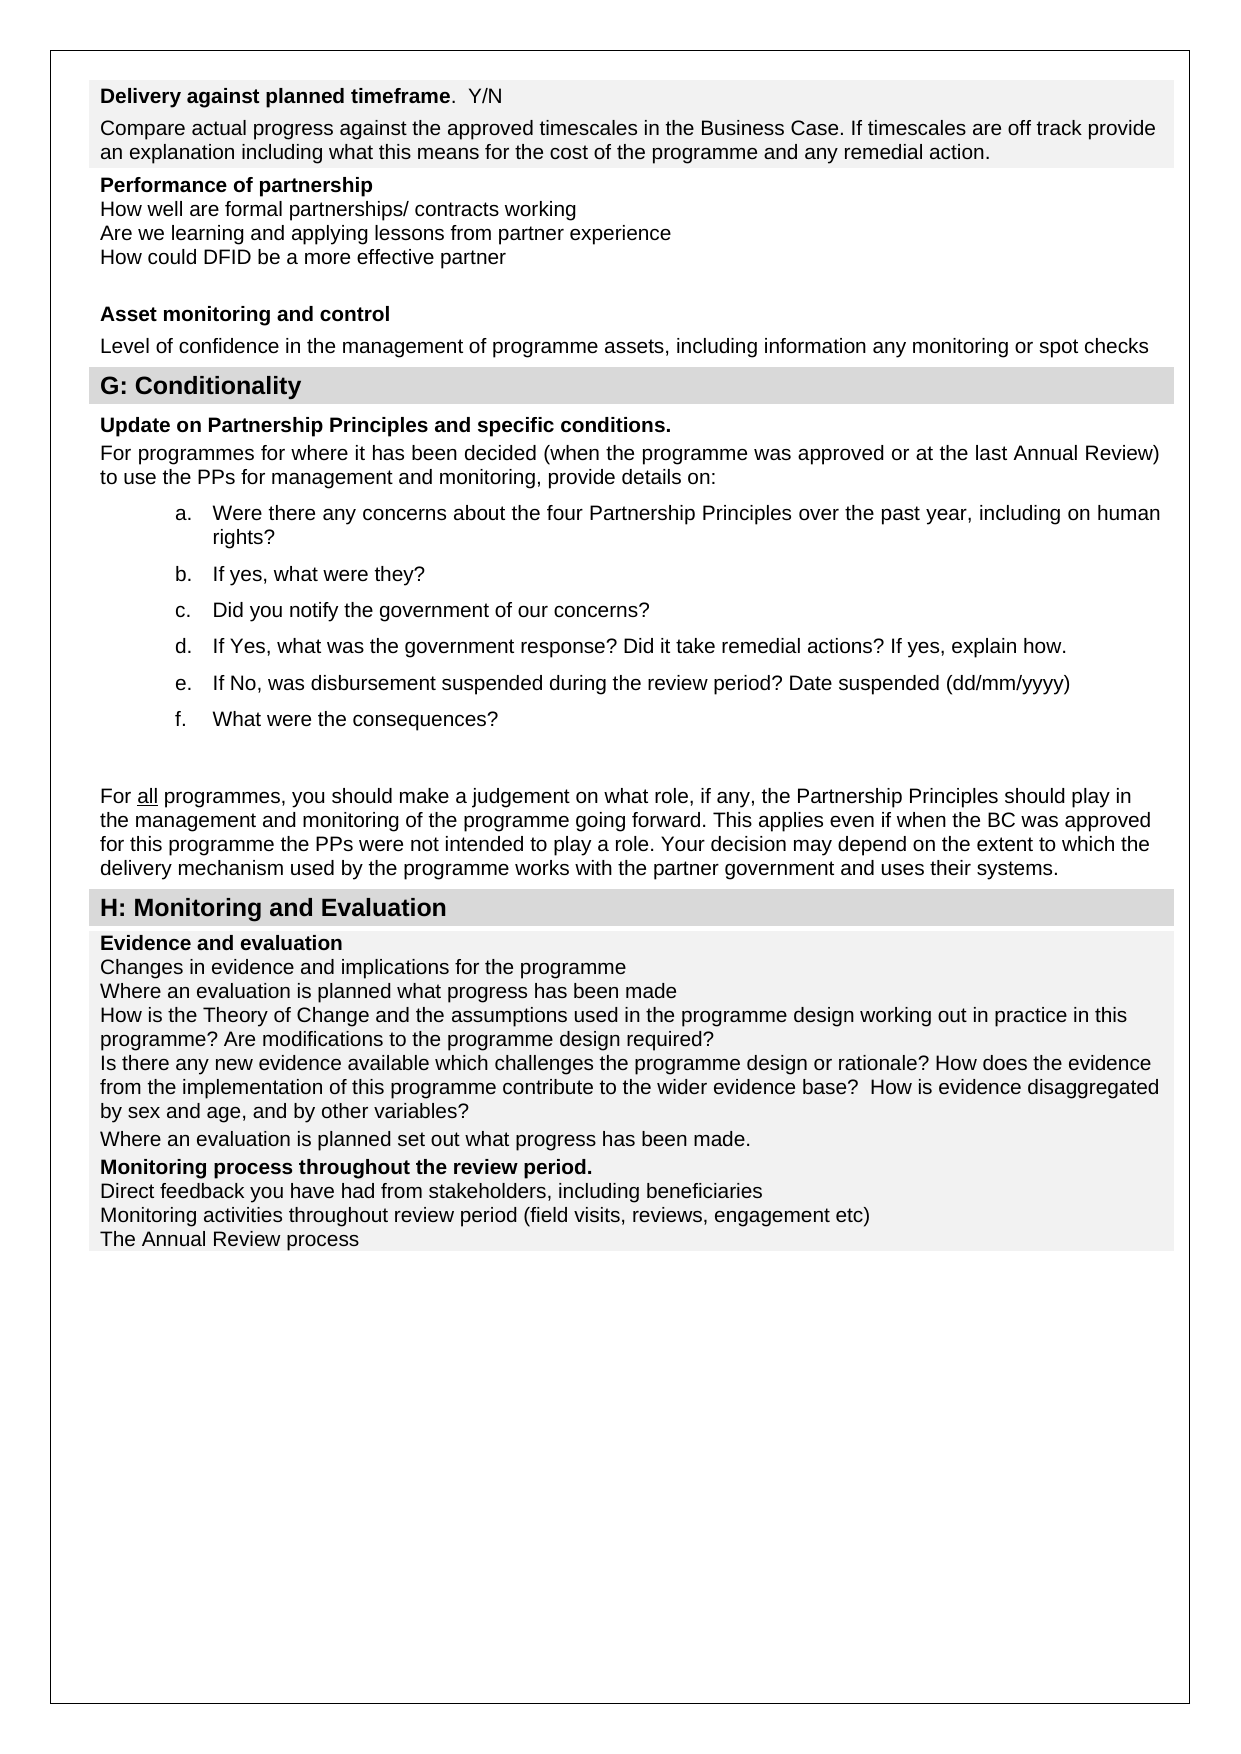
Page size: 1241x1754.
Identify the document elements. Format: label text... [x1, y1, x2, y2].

table_cell Update on Partnership Principles and specific conditions. For programmes for where it has been decided (when the programme was approved or at the last Annual Review) to use the PPs for management and monitoring, provide details on: Were there any concerns about the four Partnership Principles over the past year, including on human rights? If yes, what were they? Did you notify the government of our concerns? If Yes, what was the government response? Did it take remedial actions? If yes, explain how. If No, was disbursement suspended during the review period? Date suspended (dd/mm/yyyy) What were the consequences? For all programmes, you should make a judgement on what role, if any, the Partnership Principles should play in the management and monitoring of the programme going forward. This applies even if when the BC was approved for this programme the PPs were not intended to play a role. Your decision may depend on the extent to which the delivery mechanism used by the programme works with the partner government and uses their systems. [89, 408, 1174, 884]
table_cell Asset monitoring and control Level of confidence in the management of programme assets, including information any monitoring or spot checks [89, 297, 1174, 362]
table_cell H: Monitoring and Evaluation [89, 889, 1174, 926]
table_cell Performance of partnership How well are formal partnerships/ contracts working Are we learning and applying lessons from partner experience How could DFID be a more effective partner [89, 173, 1174, 293]
table_cell G: Conditionality [89, 367, 1174, 404]
table_cell Delivery against planned timeframe. Y/N Compare actual progress against the approved timescales in the Business Case. If timescales are off track provide an explanation including what this means for the cost of the programme and any remedial action. [89, 80, 1174, 168]
table_cell Evidence and evaluation Changes in evidence and implications for the programme Where an evaluation is planned what progress has been made How is the Theory of Change and the assumptions used in the programme design working out in practice in this programme? Are modifications to the programme design required? Is there any new evidence available which challenges the programme design or rationale? How does the evidence from the implementation of this programme contribute to the wider evidence base? How is evidence disaggregated by sex and age, and by other variables? Where an evaluation is planned set out what progress has been made. Monitoring process throughout the review period. Direct feedback you have had from stakeholders, including beneficiaries Monitoring activities throughout review period (field visits, reviews, engagement etc) The Annual Review process [89, 931, 1174, 1251]
